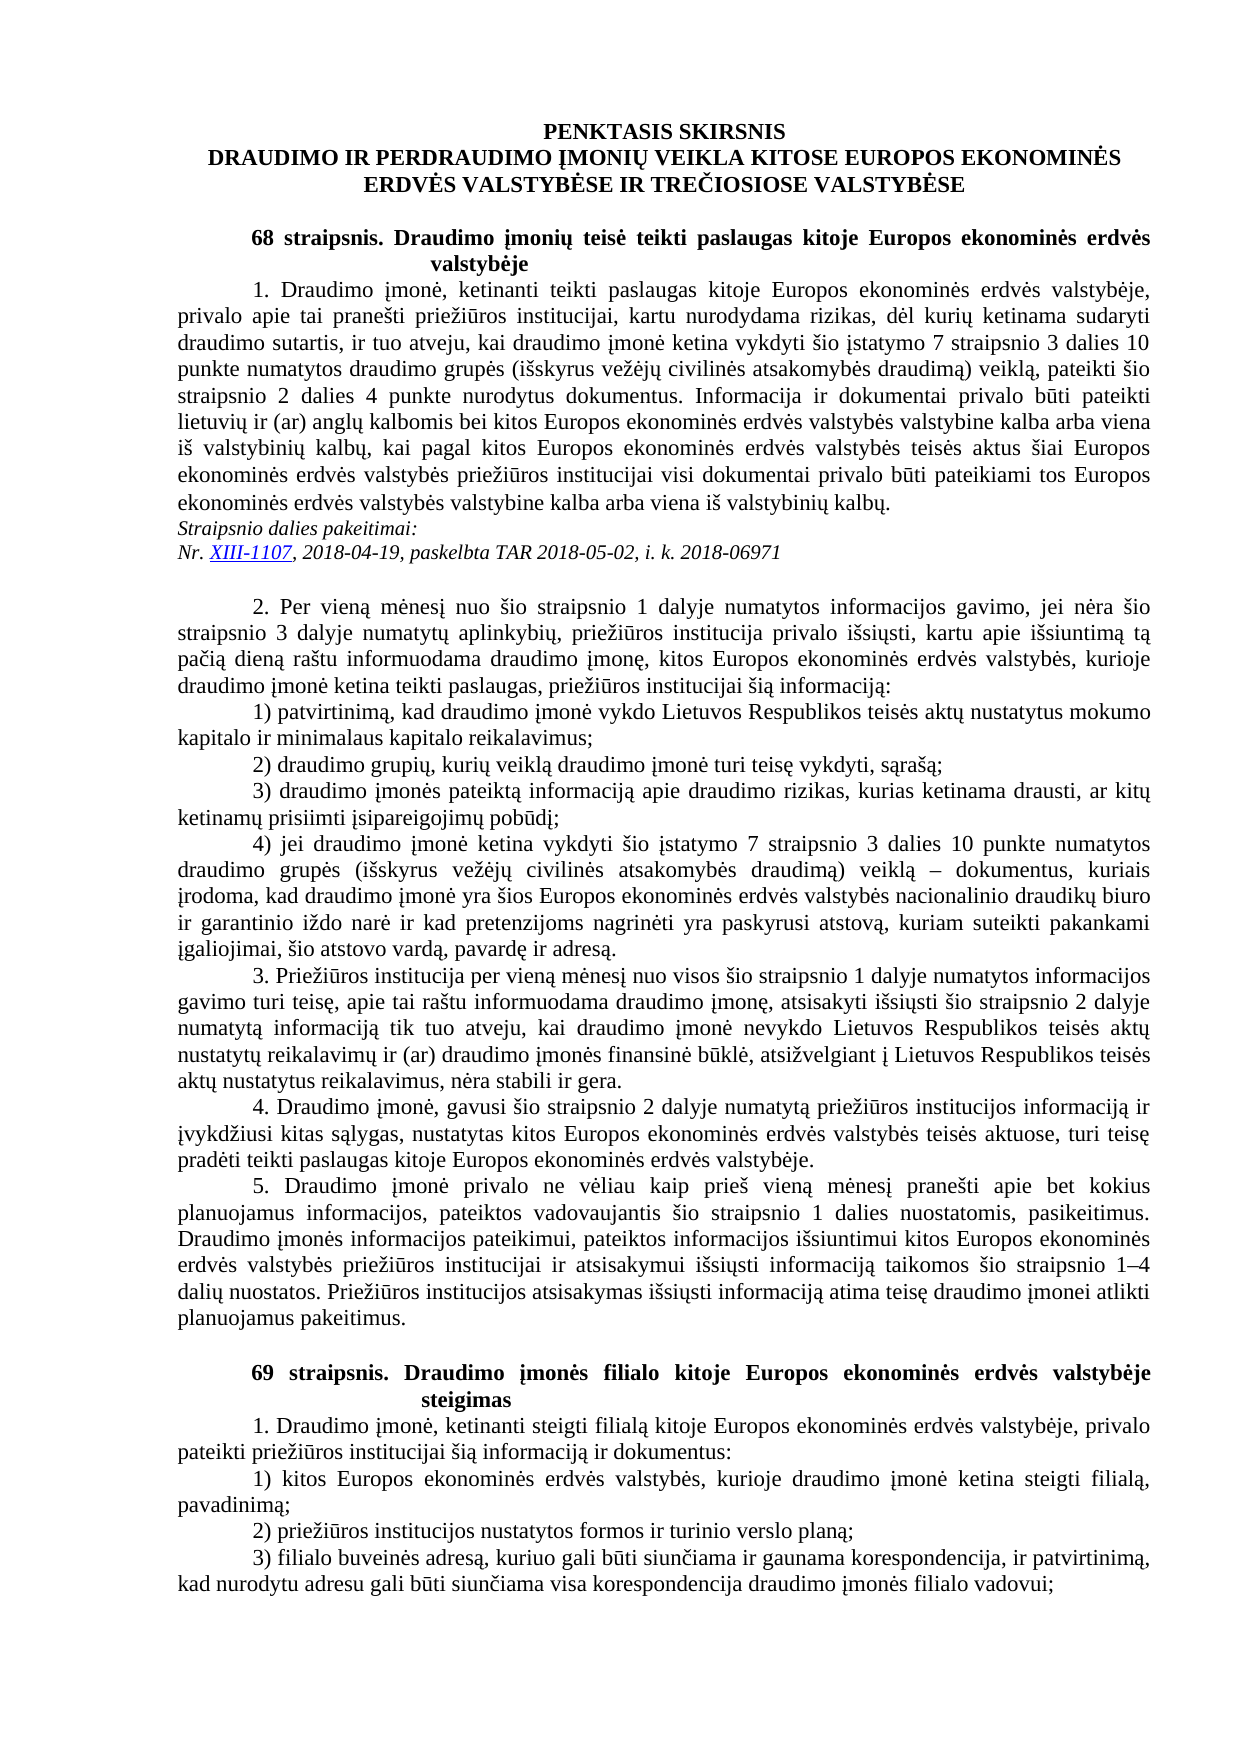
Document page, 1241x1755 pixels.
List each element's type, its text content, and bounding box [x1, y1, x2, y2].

text 4. Draudimo įmonė, gavusi šio straipsnio 2 dalyje numatytą priežiūros institucijos informaciją ir įvykdžiusi kitas sąlygas, nustatytas kitos Europos ekonominės erdvės valstybės teisės aktuose, turi teisę pradėti teikti paslaugas kitoje Europos ekonominės erdvės valstybėje. [177, 1093, 1152, 1172]
text 68 straipsnis. Draudimo įmonių teisė teikti paslaugas kitoje Europos ekonominės erdvės valstybėje [251, 223, 1152, 276]
text 1. Draudimo įmonė, ketinanti steigti filialą kitoje Europos ekonominės erdvės valstybėje, privalo pateikti priežiūros institucijai šią informaciją ir dokumentus: [177, 1412, 1152, 1465]
text Nr. XIII-1107, 2018-04-19, paskelbta TAR 2018-05-02, i. k. 2018-06971 [177, 540, 1152, 564]
text 3. Priežiūros institucija per vieną mėnesį nuo visos šio straipsnio 1 dalyje numatytos informacijos gavimo turi teisę, apie tai raštu informuodama draudimo įmonę, atsisakyti išsiųsti šio straipsnio 2 dalyje numatytą informaciją tik tuo atveju, kai draudimo įmonė nevykdo Lietuvos Respublikos teisės aktų nustatytų reikalavimų ir (ar) draudimo įmonės finansinė būklė, atsižvelgiant į Lietuvos Respublikos teisės aktų nustatytus reikalavimus, nėra stabili ir gera. [177, 962, 1152, 1093]
text 5. Draudimo įmonė privalo ne vėliau kaip prieš vieną mėnesį pranešti apie bet kokius planuojamus informacijos, pateiktos vadovaujantis šio straipsnio 1 dalies nuostatomis, pasikeitimus. Draudimo įmonės informacijos pateikimui, pateiktos informacijos išsiuntimui kitos Europos ekonominės erdvės valstybės priežiūros institucijai ir atsisakymui išsiųsti informaciją taikomos šio straipsnio 1–4 dalių nuostatos. Priežiūros institucijos atsisakymas išsiųsti informaciją atima teisę draudimo įmonei atlikti planuojamus pakeitimus. [177, 1172, 1152, 1331]
text DRAUDIMO IR PERDRAUDIMO ĮMONIŲ VEIKLA kitose EUROPOS Ekonominės erdvės VALSTYBĖSE IR TREČIOSIOSE VALSTYBĖSE [177, 144, 1152, 197]
text 3) filialo buveinės adresą, kuriuo gali būti siunčiama ir gaunama korespondencija, ir patvirtinimą, kad nurodytu adresu gali būti siunčiama visa korespondencija draudimo įmonės filialo vadovui; [177, 1544, 1152, 1597]
text 1) kitos Europos ekonominės erdvės valstybės, kurioje draudimo įmonė ketina steigti filialą, pavadinimą; [177, 1465, 1152, 1517]
text Straipsnio dalies pakeitimai: [177, 516, 1152, 540]
text 1) patvirtinimą, kad draudimo įmonė vykdo Lietuvos Respublikos teisės aktų nustatytus mokumo kapitalo ir minimalaus kapitalo reikalavimus; [177, 698, 1152, 751]
text 69 straipsnis. Draudimo įmonės filialo kitoje Europos ekonominės erdvės valstybėje steigimas [251, 1359, 1152, 1412]
text 1. Draudimo įmonė, ketinanti teikti paslaugas kitoje Europos ekonominės erdvės valstybėje, privalo apie tai pranešti priežiūros institucijai, kartu nurodydama rizikas, dėl kurių ketinama sudaryti draudimo sutartis, ir tuo atveju, kai draudimo įmonė ketina vykdyti šio įstatymo 7 straipsnio 3 dalies 10 punkte numatytos draudimo grupės (išskyrus vežėjų civilinės atsakomybės draudimą) veiklą, pateikti šio straipsnio 2 dalies 4 punkte nurodytus dokumentus. Informacija ir dokumentai privalo būti pateikti lietuvių ir (ar) anglų kalbomis bei kitos Europos ekonominės erdvės valstybės valstybine kalba arba viena iš valstybinių kalbų, kai pagal kitos Europos ekonominės erdvės valstybės teisės aktus šiai Europos ekonominės erdvės valstybės priežiūros institucijai visi dokumentai privalo būti pateikiami tos Europos ekonominės erdvės valstybės valstybine kalba arba viena iš valstybinių kalbų. [177, 276, 1152, 516]
text 4) jei draudimo įmonė ketina vykdyti šio įstatymo 7 straipsnio 3 dalies 10 punkte numatytos draudimo grupės (išskyrus vežėjų civilinės atsakomybės draudimą) veiklą – dokumentus, kuriais įrodoma, kad draudimo įmonė yra šios Europos ekonominės erdvės valstybės nacionalinio draudikų biuro ir garantinio iždo narė ir kad pretenzijoms nagrinėti yra paskyrusi atstovą, kuriam suteikti pakankami įgaliojimai, šio atstovo vardą, pavardę ir adresą. [177, 830, 1152, 962]
text PENKTASIS SKIRSNIS [177, 118, 1152, 144]
text 2) priežiūros institucijos nustatytos formos ir turinio verslo planą; [177, 1517, 1152, 1544]
text 2. Per vieną mėnesį nuo šio straipsnio 1 dalyje numatytos informacijos gavimo, jei nėra šio straipsnio 3 dalyje numatytų aplinkybių, priežiūros institucija privalo išsiųsti, kartu apie išsiuntimą tą pačią dieną raštu informuodama draudimo įmonę, kitos Europos ekonominės erdvės valstybės, kurioje draudimo įmonė ketina teikti paslaugas, priežiūros institucijai šią informaciją: [177, 593, 1152, 698]
text 3) draudimo įmonės pateiktą informaciją apie draudimo rizikas, kurias ketinama drausti, ar kitų ketinamų prisiimti įsipareigojimų pobūdį; [177, 777, 1152, 830]
text 2) draudimo grupių, kurių veiklą draudimo įmonė turi teisę vykdyti, sąrašą; [177, 751, 1152, 777]
